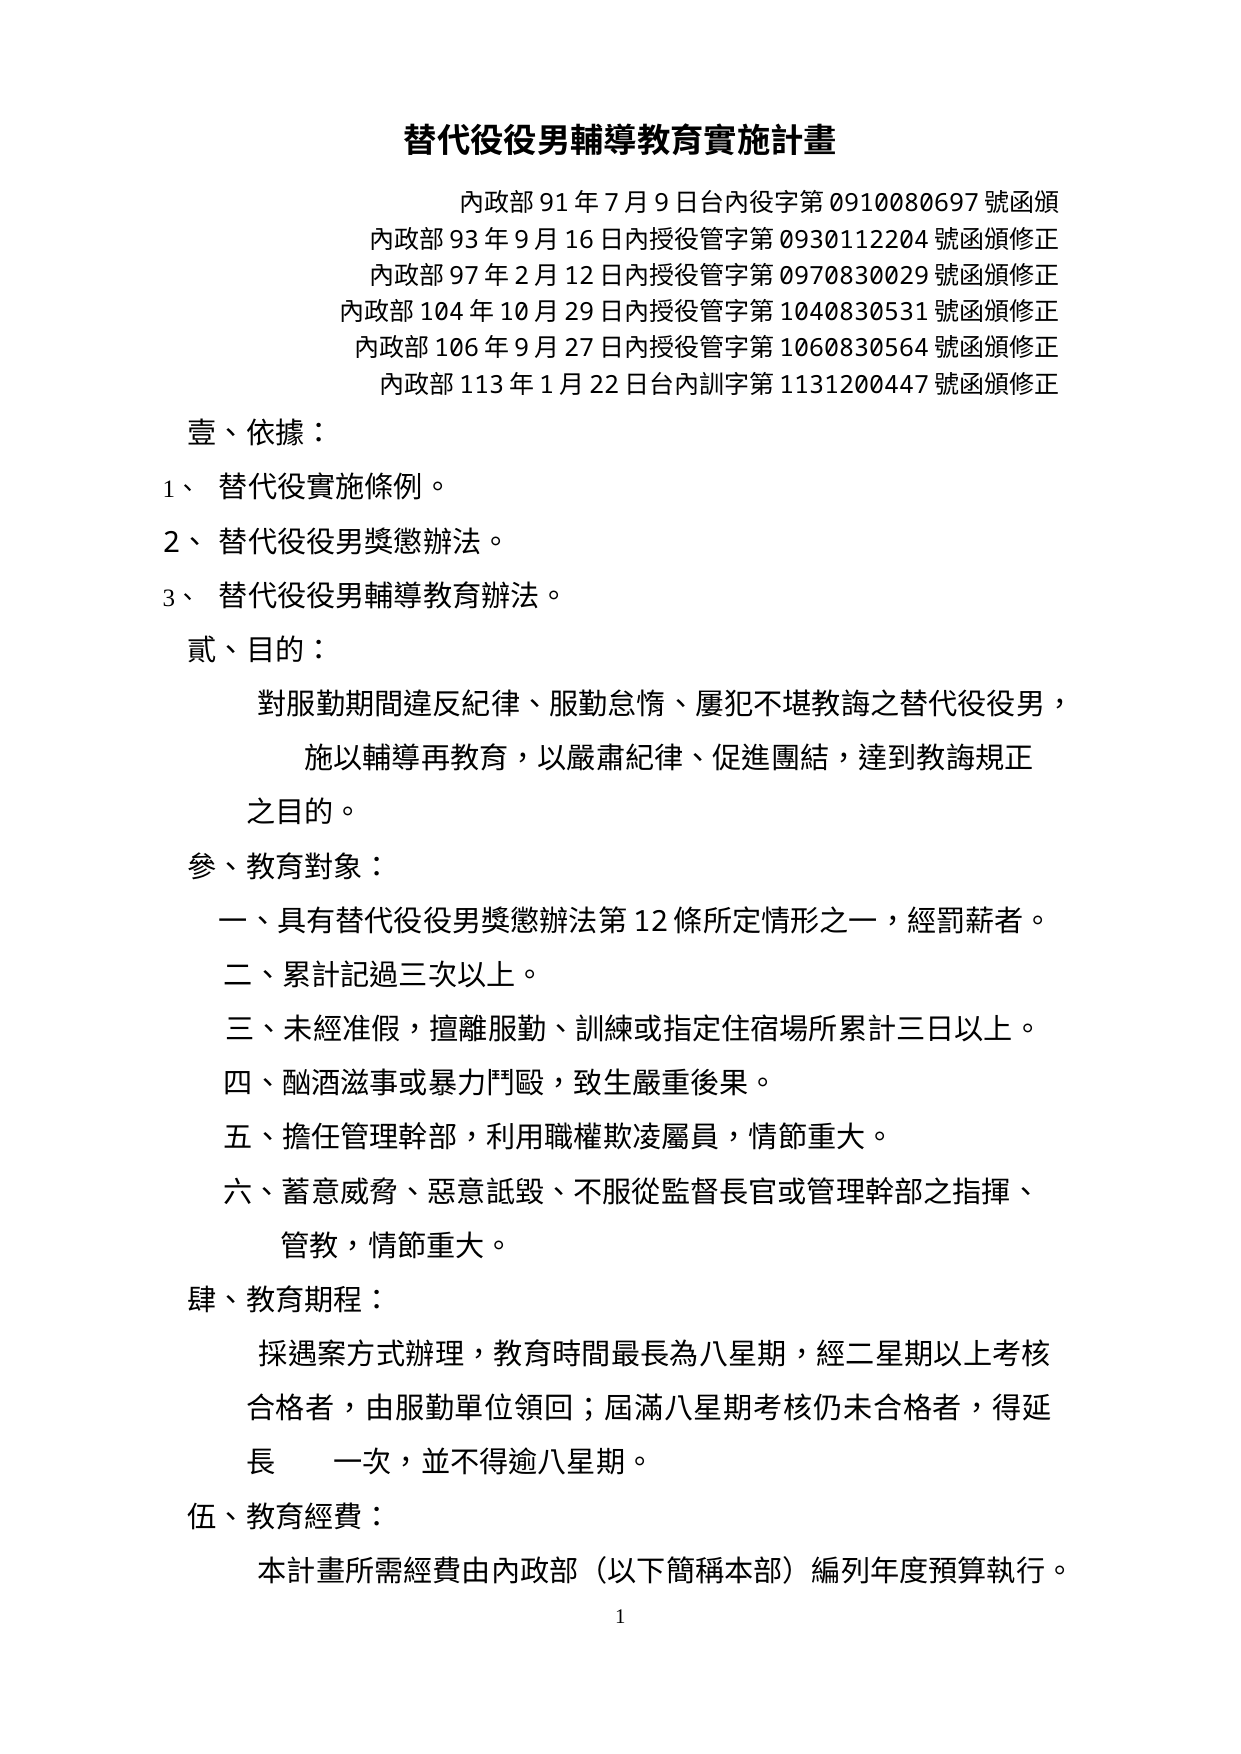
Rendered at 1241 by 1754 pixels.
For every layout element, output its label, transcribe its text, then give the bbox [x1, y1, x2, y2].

text 伍、教育經費： [187, 1484, 1053, 1538]
text 內政部113年1月22日台內訓字第1131200447號函頒修正 [187, 364, 1059, 400]
text 壹、依據： [187, 400, 1053, 454]
text 採遇案方式辦理，教育時間最長為八星期，經二星期以上考核 合格者，由服勤單位領回；屆滿八星期考核仍未合格者，得延長 一次，並不得逾八星期。 [187, 1321, 1053, 1484]
text 內政部106年9月27日內授役管字第1060830564號函頒修正 [187, 328, 1059, 364]
list 替代役役男獎懲辦法。 [162, 509, 1053, 563]
list 替代役役男輔導教育辦法。 [162, 563, 1053, 617]
text 二、累計記過三次以上。 [206, 942, 1053, 996]
list 替代役實施條例。 [162, 454, 1053, 509]
text 三、未經准假，擅離服勤、訓練或指定住宿場所累計三日以上。 [187, 996, 1053, 1050]
text 貳、目的： [187, 617, 1053, 671]
text 一、具有替代役役男獎懲辦法第12條所定情形之一，經罰薪者。 [219, 888, 1053, 942]
text 內政部97年2月12日內授役管字第0970830029號函頒修正 [187, 255, 1059, 292]
text 內政部91年7月9日台內役字第0910080697號函頒 [187, 183, 1059, 219]
text 內政部104年10月29日內授役管字第1040830531號函頒修正 [187, 292, 1059, 328]
text 肆、教育期程： [187, 1267, 1053, 1321]
text 參、教育對象： [187, 834, 1053, 888]
text 對服勤期間違反紀律、服勤怠惰、屢犯不堪教誨之替代役役男， 施以輔導再教育，以嚴肅紀律、促進團結，達到教誨規正之目的。 [187, 671, 1053, 834]
text 五、擔任管理幹部，利用職權欺凌屬員，情節重大。 [187, 1104, 1053, 1159]
text 本計畫所需經費由內政部（以下簡稱本部）編列年度預算執行。 [187, 1538, 1053, 1592]
text 內政部93年9月16日內授役管字第0930112204號函頒修正 [187, 219, 1059, 255]
text 六、蓄意威脅、惡意詆毀、不服從監督長官或管理幹部之指揮、管教，情節重大。 [206, 1159, 1053, 1267]
text 四、酗酒滋事或暴力鬥毆，致生嚴重後果。 [187, 1050, 1053, 1104]
text 替代役役男輔導教育實施計畫 [187, 96, 1053, 159]
